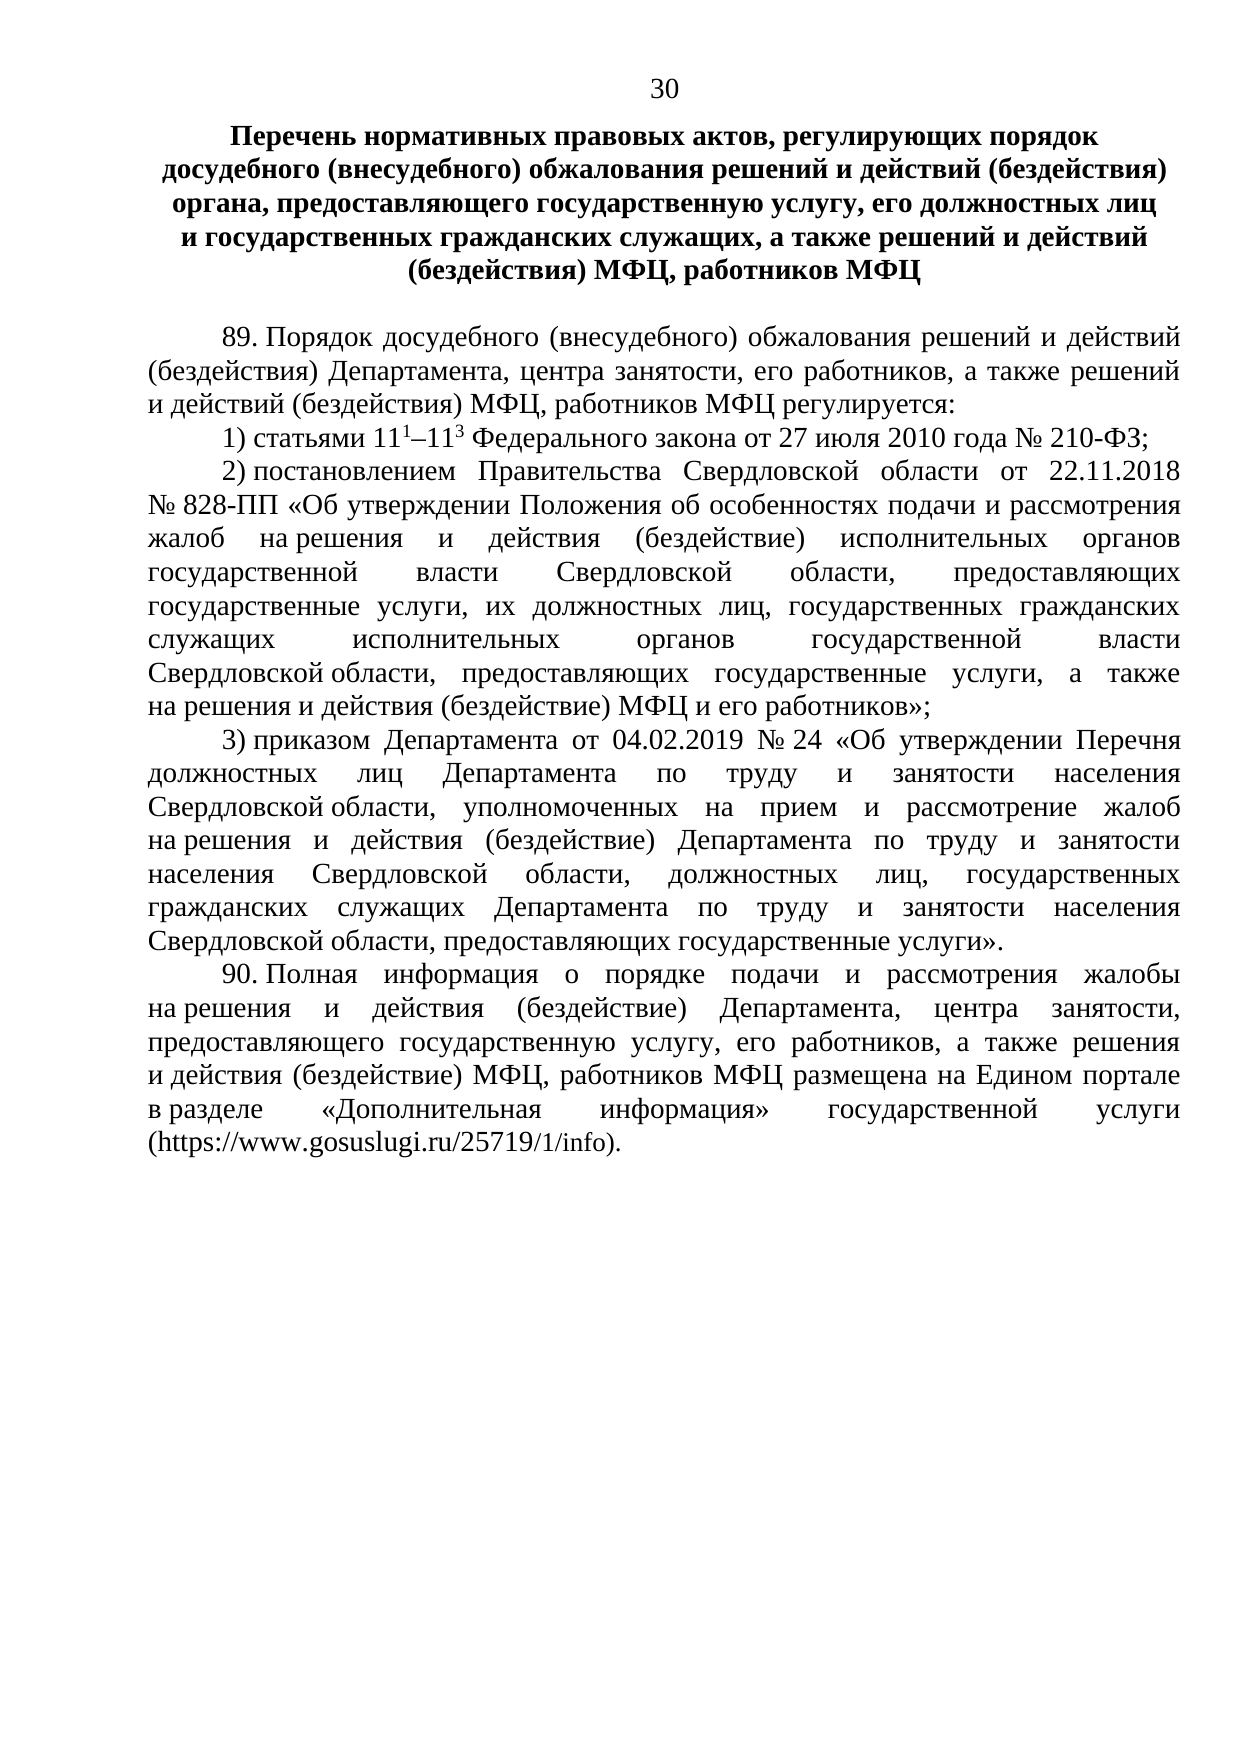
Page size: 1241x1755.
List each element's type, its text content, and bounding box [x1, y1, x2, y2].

text 89. Порядок досудебного (внесудебного) обжалования решений и действий (бездействия) Департамента, центра занятости, его работников, а также решений и действий (бездействия) МФЦ, работников МФЦ регулируется: [148, 319, 1181, 420]
text 1) статьями 111–113 Федерального закона от 27 июля 2010 года № 210-ФЗ; [148, 420, 1181, 453]
text Перечень нормативных правовых актов, регулирующих порядок досудебного (внесудебного) обжалования решений и действий (бездействия) органа, предоставляющего государственную услугу, его должностных лиц и государственных гражданских служащих, а также решений и действий (бездействия) МФЦ, работников МФЦ [148, 118, 1181, 286]
text 2) постановлением Правительства Свердловской области от 22.11.2018 № 828-ПП «Об утверждении Положения об особенностях подачи и рассмотрения жалоб на решения и действия (бездействие) исполнительных органов государственной власти Свердловской области, предоставляющих государственные услуги, их должностных лиц, государственных гражданских служащих исполнительных органов государственной власти Свердловской области, предоставляющих государственные услуги, а также на решения и действия (бездействие) МФЦ и его работников»; [148, 453, 1181, 722]
text 3) приказом Департамента от 04.02.2019 № 24 «Об утверждении Перечня должностных лиц Департамента по труду и занятости населения Свердловской области, уполномоченных на прием и рассмотрение жалоб на решения и действия (бездействие) Департамента по труду и занятости населения Свердловской области, должностных лиц, государственных гражданских служащих Департамента по труду и занятости населения Свердловской области, предоставляющих государственные услуги». [148, 722, 1181, 957]
text 90. Полная информация о порядке подачи и рассмотрения жалобы на решения и действия (бездействие) Департамента, центра занятости, предоставляющего государственную услугу, его работников, а также решения и действия (бездействие) МФЦ, работников МФЦ размещена на Едином портале в разделе «Дополнительная информация» государственной услуги (https://www.gosuslugi.ru/25719/1/info). [148, 957, 1181, 1158]
